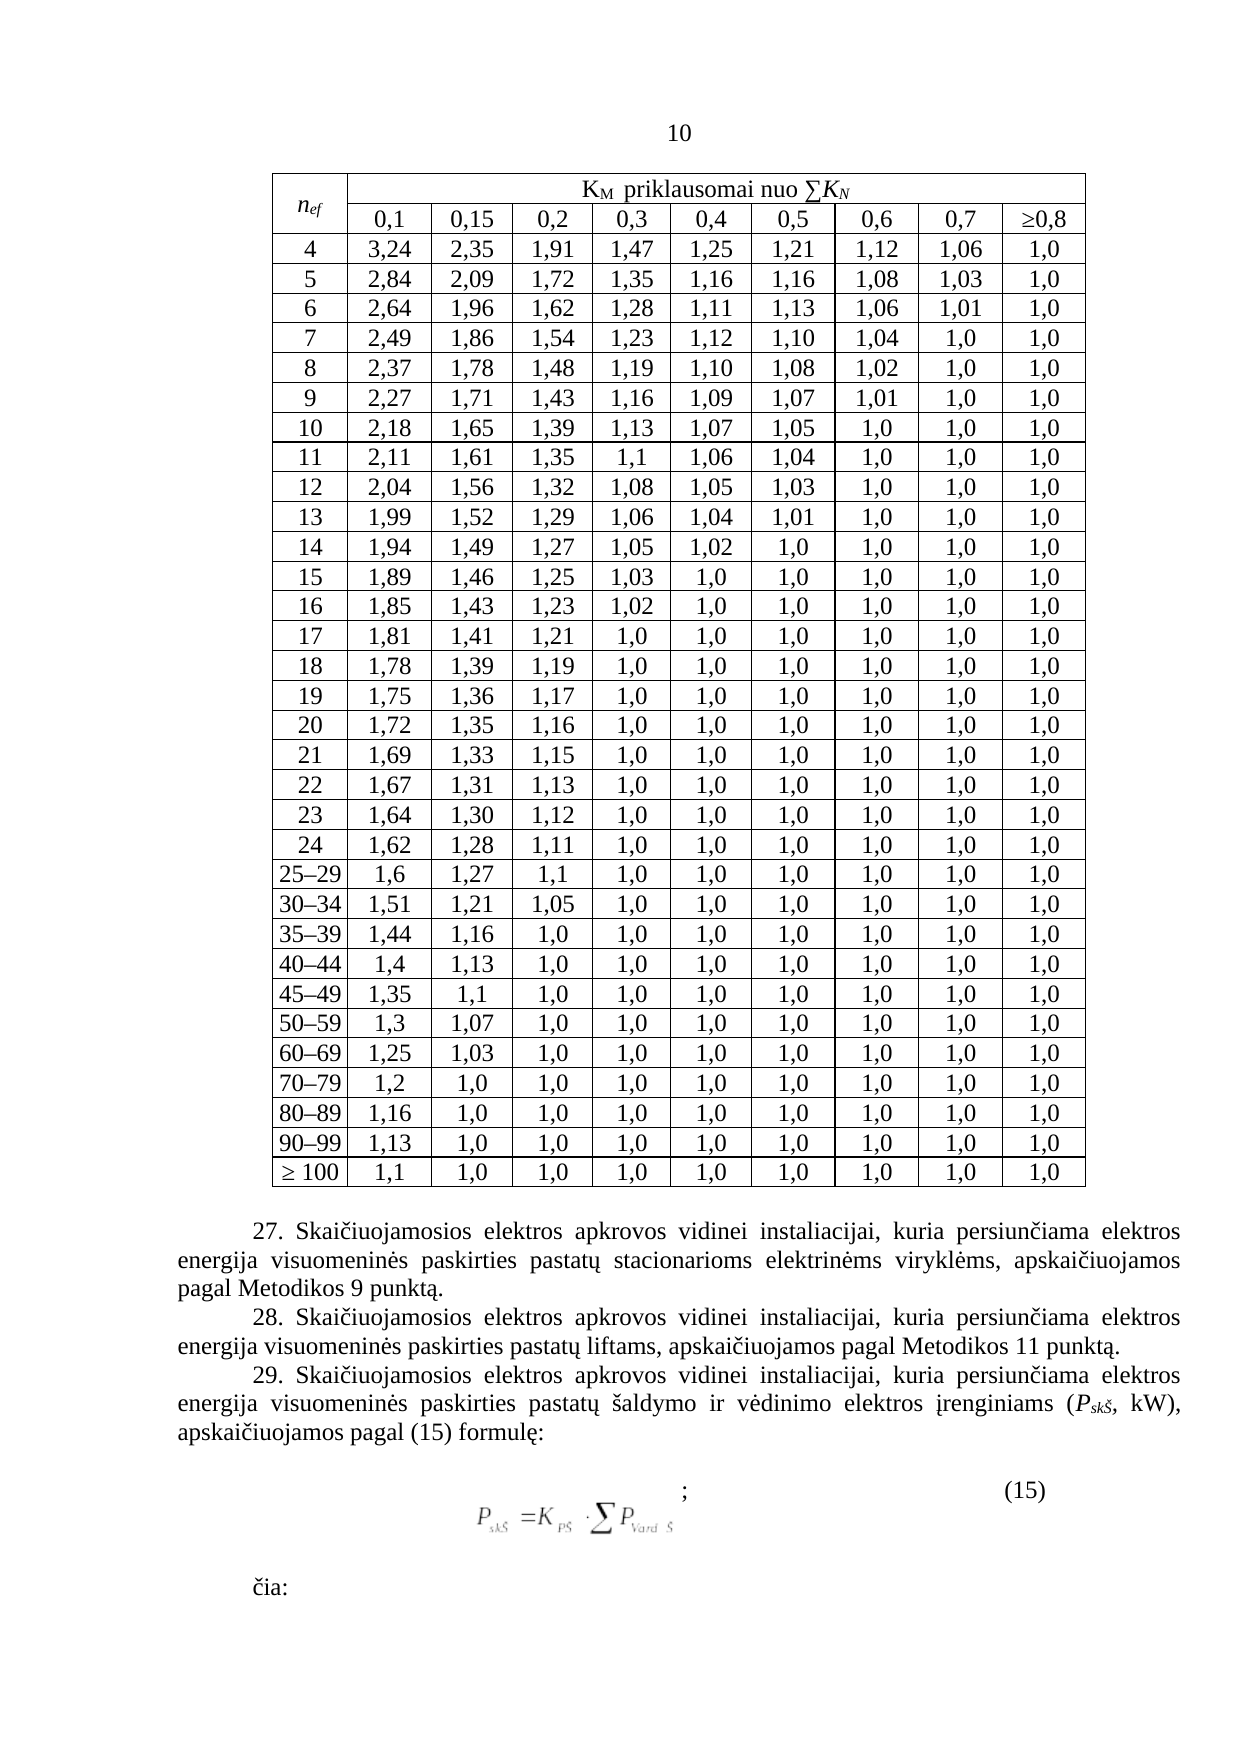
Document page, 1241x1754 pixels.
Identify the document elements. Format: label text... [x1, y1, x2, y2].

text 27. Skaičiuojamosios elektros apkrovos vidinei instaliacijai, kuria persiunčiama elektros energija visuomeninės paskirties pastatų stacionarioms elektrinėms viryklėms, apskaičiuojamos pagal Metodikos 9 punktą. [177, 1216, 1181, 1302]
text 29. Skaičiuojamosios elektros apkrovos vidinei instaliacijai, kuria persiunčiama elektros energija visuomeninės paskirties pastatų šaldymo ir vėdinimo elektros įrenginiams (PskŠ, kW), apskaičiuojamos pagal (15) formulę: [177, 1360, 1181, 1446]
text ; (15) [177, 1475, 1181, 1544]
table_header nef [273, 174, 347, 233]
text čia: [177, 1572, 1181, 1601]
text 28. Skaičiuojamosios elektros apkrovos vidinei instaliacijai, kuria persiunčiama elektros energija visuomeninės paskirties pastatų liftams, apskaičiuojamos pagal Metodikos 11 punktą. [177, 1302, 1181, 1360]
